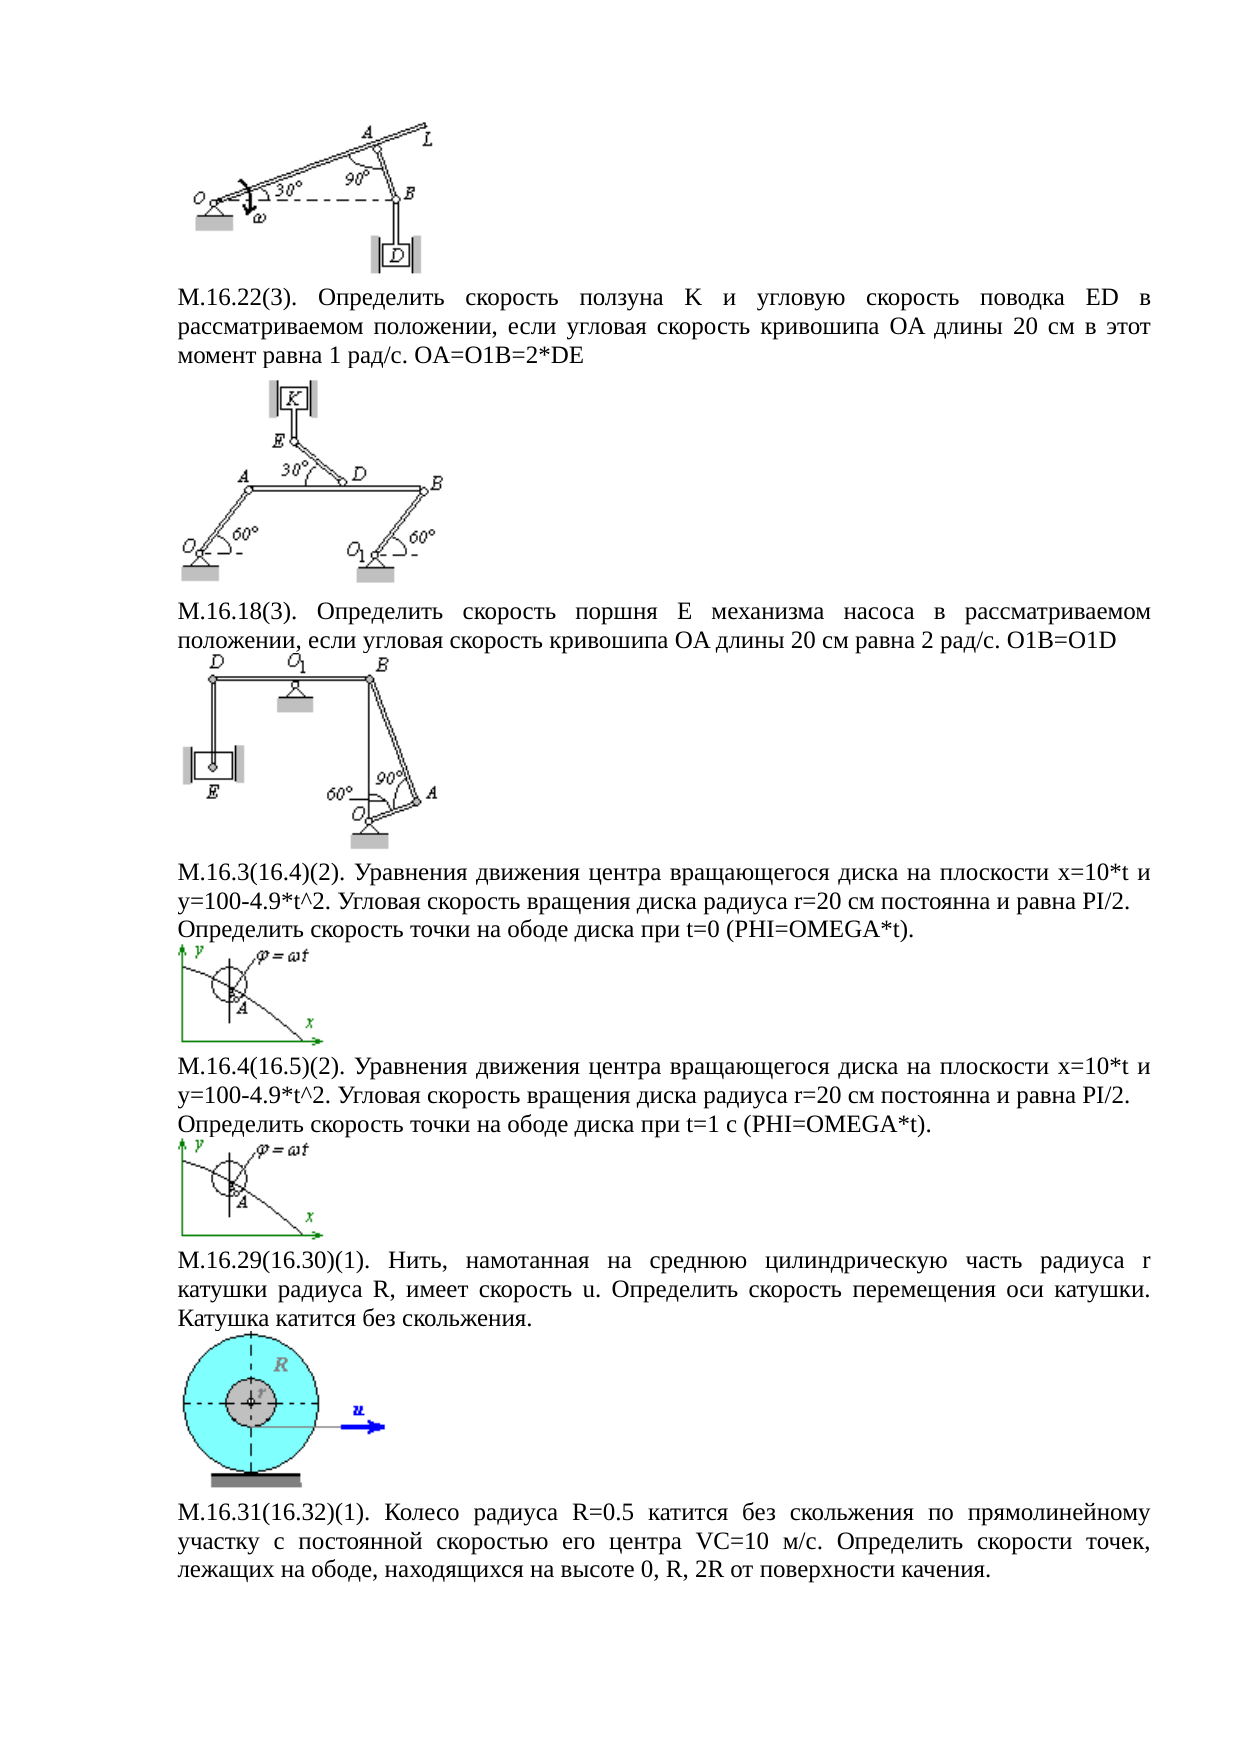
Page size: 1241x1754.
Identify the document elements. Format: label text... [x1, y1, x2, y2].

picture [177, 943, 328, 1052]
text М.16.4(16.5)(2). Уравнения движения центра вращающегося диска на плоскости x=10*t и y=100-4.9*t^2. Угловая скорость вращения диска радиуса r=20 см постоянна и равна PI/2. [177, 1051, 1152, 1109]
text М.16.31(16.32)(1). Колесо радиуса R=0.5 катится без скольжения по прямолинейному участку с постоянной скоростью его центра VC=10 м/с. Определить скорости точек, лежащих на ободе, находящихся на высоте 0, R, 2R от поверхности качения. [177, 1497, 1152, 1583]
text Определить скорость точки на ободе диска при t=1 с (PHI=OMEGA*t). [177, 1109, 1152, 1137]
text М.16.3(16.4)(2). Уравнения движения центра вращающегося диска на плоскости x=10*t и y=100-4.9*t^2. Угловая скорость вращения диска радиуса r=20 см постоянна и равна PI/2. [177, 857, 1152, 914]
picture [177, 118, 437, 283]
text М.16.29(16.30)(1). Нить, намотанная на среднюю цилиндрическую часть радиуса r катушки радиуса R, имеет скорость u. Определить скорость перемещения оси катушки. Катушка катится без скольжения. [177, 1245, 1152, 1331]
text Определить скорость точки на ободе диска при t=0 (PHI=OMEGA*t). [177, 914, 1152, 943]
picture [177, 653, 442, 857]
text М.16.22(3). Определить скорость ползуна K и угловую скорость поводка ED в рассматриваемом положении, если угловая скорость кривошипа OA длины 20 см в этот момент равна 1 рад/с. OA=O1B=2*DE [177, 282, 1152, 368]
picture [177, 1137, 328, 1246]
picture [177, 1331, 396, 1497]
text М.16.18(3). Определить скорость поршня E механизма насоса в рассматриваемом положении, если угловая скорость кривошипа OA длины 20 см равна 2 рад/с. O1B=O1D [177, 596, 1152, 654]
picture [177, 368, 454, 597]
